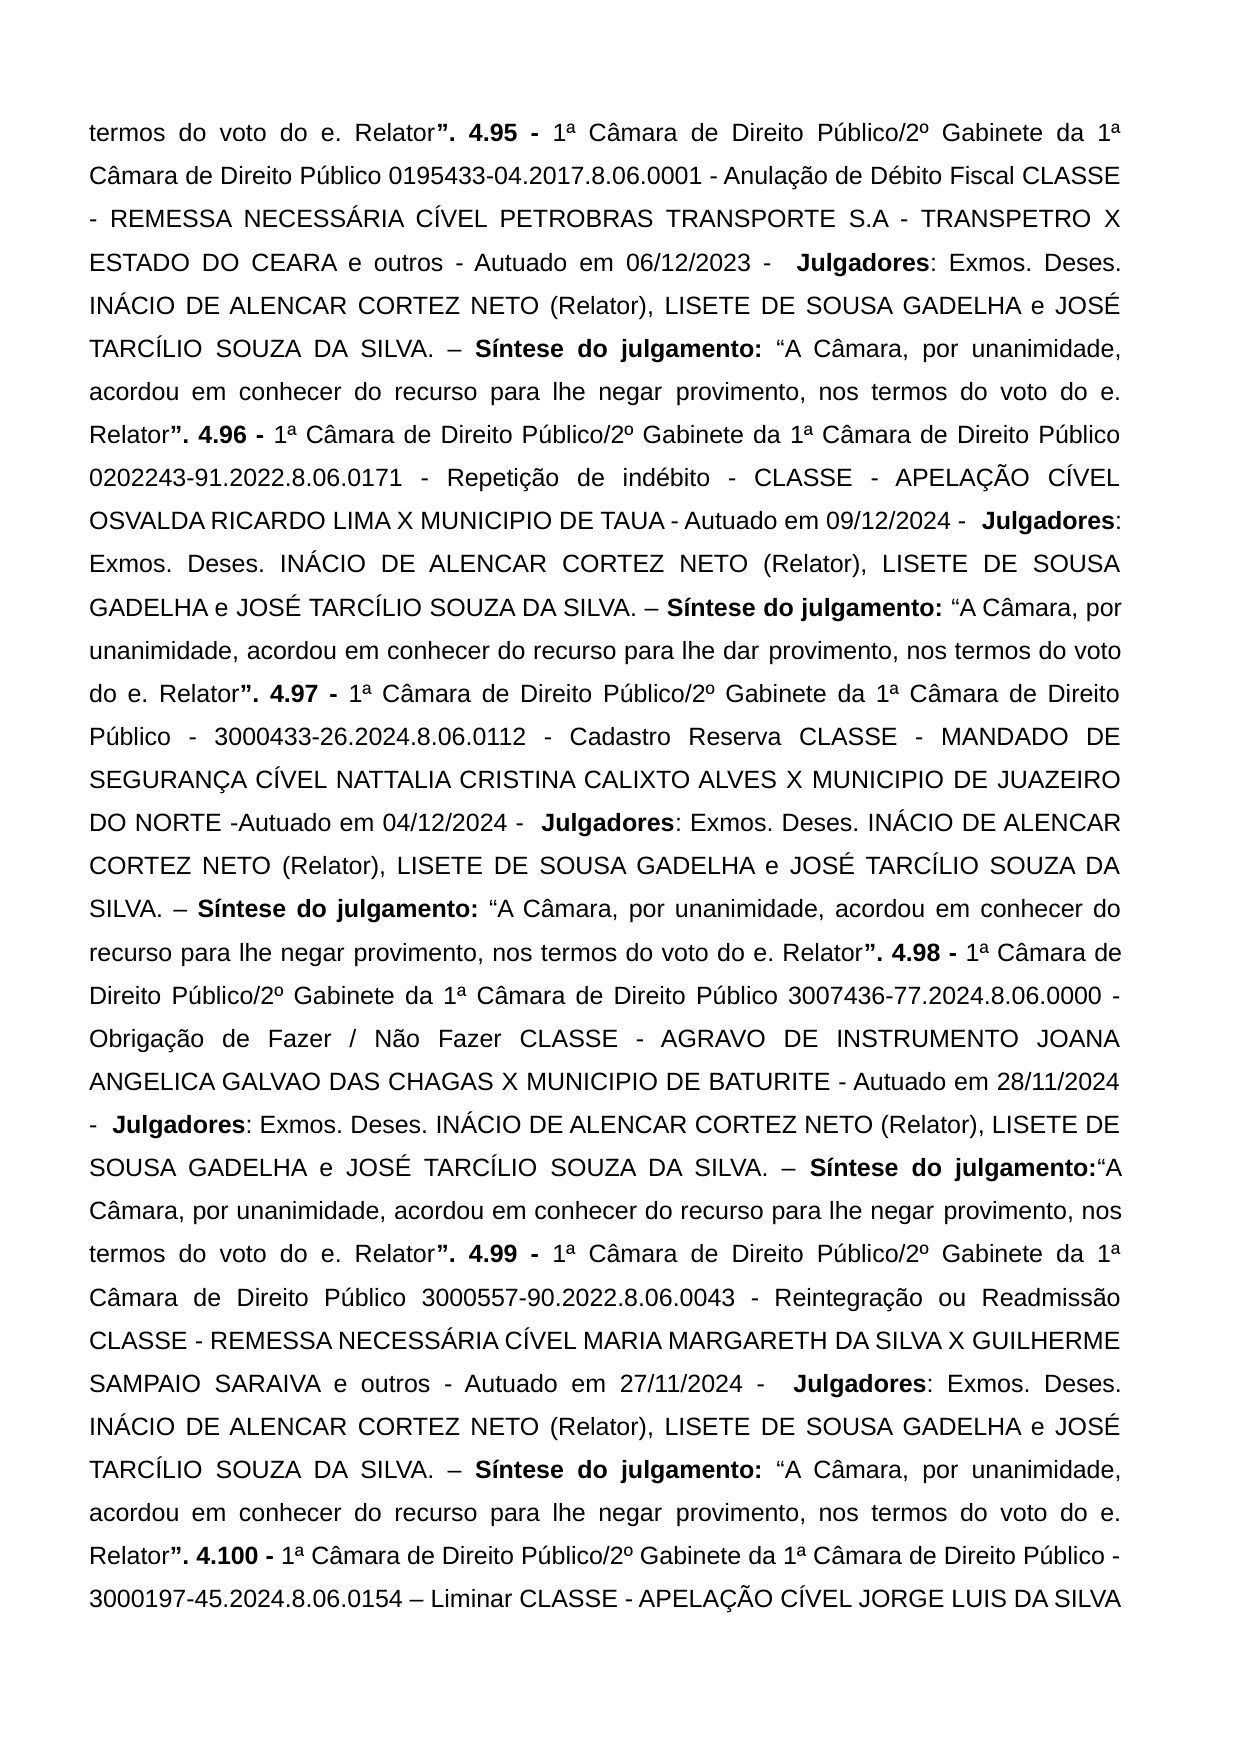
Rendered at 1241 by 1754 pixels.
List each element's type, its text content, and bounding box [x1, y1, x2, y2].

text termos do voto do e. Relator”. 4.95 - 1ª Câmara de Direito Público/2º Gabinete da 1ª Câmara de Direito Público 0195433-04.2017.8.06.0001 - Anulação de Débito Fiscal CLASSE - REMESSA NECESSÁRIA CÍVEL PETROBRAS TRANSPORTE S.A - TRANSPETRO X ESTADO DO CEARA e outros - Autuado em 06/12/2023 - Julgadores: Exmos. Deses. INÁCIO DE ALENCAR CORTEZ NETO (Relator), LISETE DE SOUSA GADELHA e JOSÉ TARCÍLIO SOUZA DA SILVA. – Síntese do julgamento: “A Câmara, por unanimidade, acordou em conhecer do recurso para lhe negar provimento, nos termos do voto do e. Relator”. 4.96 - 1ª Câmara de Direito Público/2º Gabinete da 1ª Câmara de Direito Público 0202243-91.2022.8.06.0171 - Repetição de indébito - CLASSE - APELAÇÃO CÍVEL OSVALDA RICARDO LIMA X MUNICIPIO DE TAUA - Autuado em 09/12/2024 - Julgadores: Exmos. Deses. INÁCIO DE ALENCAR CORTEZ NETO (Relator), LISETE DE SOUSA GADELHA e JOSÉ TARCÍLIO SOUZA DA SILVA. – Síntese do julgamento: “A Câmara, por unanimidade, acordou em conhecer do recurso para lhe dar provimento, nos termos do voto do e. Relator”. 4.97 - 1ª Câmara de Direito Público/2º Gabinete da 1ª Câmara de Direito Público - 3000433-26.2024.8.06.0112 - Cadastro Reserva CLASSE - MANDADO DE SEGURANÇA CÍVEL NATTALIA CRISTINA CALIXTO ALVES X MUNICIPIO DE JUAZEIRO DO NORTE -Autuado em 04/12/2024 - Julgadores: Exmos. Deses. INÁCIO DE ALENCAR CORTEZ NETO (Relator), LISETE DE SOUSA GADELHA e JOSÉ TARCÍLIO SOUZA DA SILVA. – Síntese do julgamento: “A Câmara, por unanimidade, acordou em conhecer do recurso para lhe negar provimento, nos termos do voto do e. Relator”. 4.98 - 1ª Câmara de Direito Público/2º Gabinete da 1ª Câmara de Direito Público 3007436-77.2024.8.06.0000 - Obrigação de Fazer / Não Fazer CLASSE - AGRAVO DE INSTRUMENTO JOANA ANGELICA GALVAO DAS CHAGAS X MUNICIPIO DE BATURITE - Autuado em 28/11/2024 - Julgadores: Exmos. Deses. INÁCIO DE ALENCAR CORTEZ NETO (Relator), LISETE DE SOUSA GADELHA e JOSÉ TARCÍLIO SOUZA DA SILVA. – Síntese do julgamento:“A Câmara, por unanimidade, acordou em conhecer do recurso para lhe negar provimento, nos termos do voto do e. Relator”. 4.99 - 1ª Câmara de Direito Público/2º Gabinete da 1ª Câmara de Direito Público 3000557-90.2022.8.06.0043 - Reintegração ou Readmissão CLASSE - REMESSA NECESSÁRIA CÍVEL MARIA MARGARETH DA SILVA X GUILHERME SAMPAIO SARAIVA e outros - Autuado em 27/11/2024 - Julgadores: Exmos. Deses. INÁCIO DE ALENCAR CORTEZ NETO (Relator), LISETE DE SOUSA GADELHA e JOSÉ TARCÍLIO SOUZA DA SILVA. – Síntese do julgamento: “A Câmara, por unanimidade, acordou em conhecer do recurso para lhe negar provimento, nos termos do voto do e. Relator”. 4.100 - 1ª Câmara de Direito Público/2º Gabinete da 1ª Câmara de Direito Público - 3000197-45.2024.8.06.0154 – Liminar CLASSE - APELAÇÃO CÍVEL JORGE LUIS DA SILVA [89, 118, 1122, 1613]
